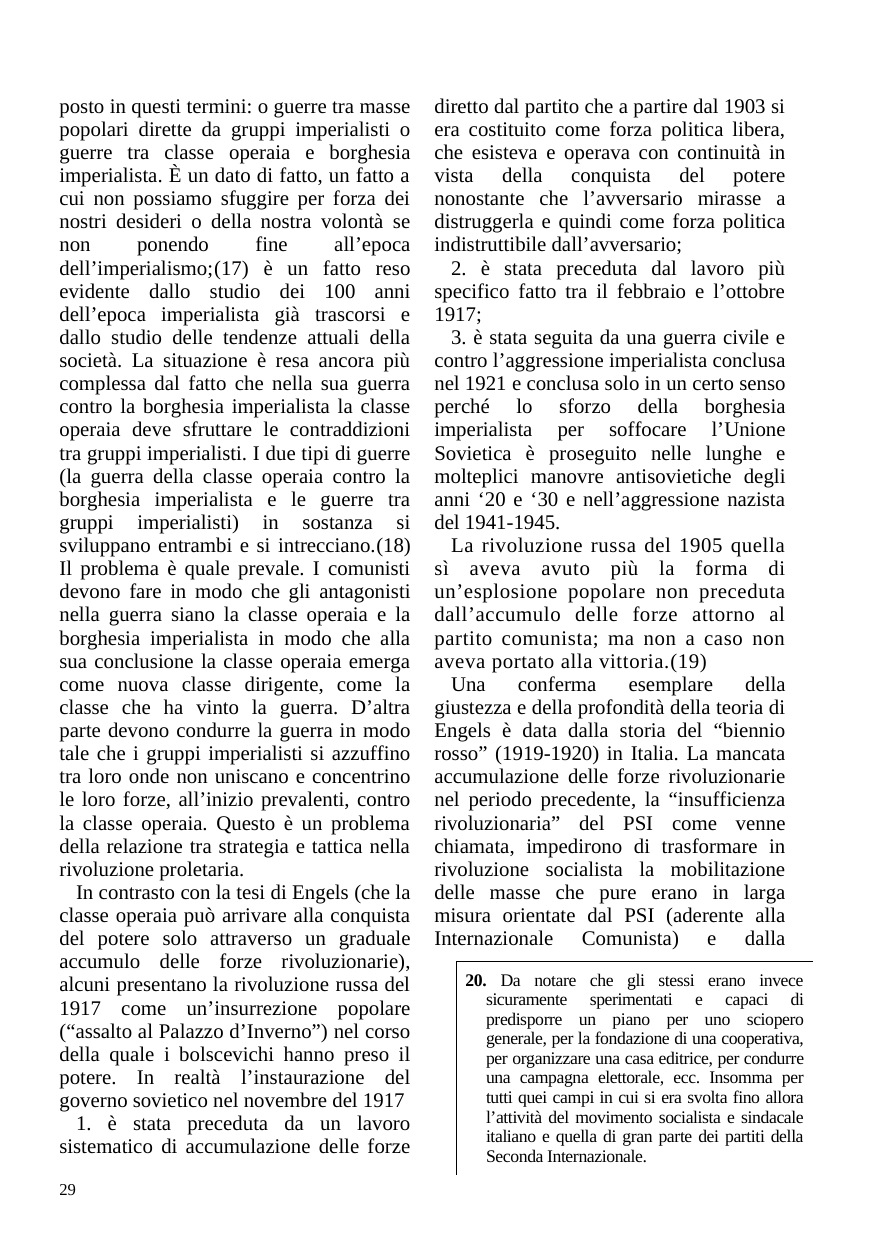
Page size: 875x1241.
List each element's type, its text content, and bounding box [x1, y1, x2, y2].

text posto in questi termini: o guerre tra masse popolari dirette da gruppi imperialisti o guerre tra classe operaia e borghesia imperialista. È un dato di fatto, un fatto a cui non possiamo sfuggire per forza dei nostri desideri o della nostra volontà se non ponendo fine all’epoca dell’imperialismo; (17) è un fatto reso evidente dallo studio dei 100 anni dell’epoca imperialista già trascorsi e dallo studio delle tendenze attuali della società. La situazione è resa ancora più complessa dal fatto che nella sua guerra contro la borghesia imperialista la classe operaia deve sfruttare le contraddizioni tra gruppi imperialisti. I due tipi di guerre (la guerra della classe operaia contro la borghesia imperialista e le guerre tra gruppi imperialisti) in sostanza si sviluppano entrambi e si intrecciano.(18) Il problema è quale prevale. I comunisti devono fare in modo che gli antagonisti nella guerra siano la classe operaia e la borghesia imperialista in modo che alla sua conclusione la classe operaia emerga come nuova classe dirigente, come la classe che ha vinto la guerra. D’altra parte devono condurre la guerra in modo tale che i gruppi imperialisti si azzuffino tra loro onde non uniscano e concentrino le loro forze, all’inizio prevalenti, contro la classe operaia. Questo è un problema della relazione tra strategia e tattica nella rivoluzione proletaria. [59, 94, 411, 881]
text 2. è stata preceduta dal lavoro più specifico fatto tra il febbraio e l’ottobre 1917; [434, 256, 786, 326]
text Una conferma esemplare della giustezza e della profondità della teoria di Engels è data dalla storia del “biennio rosso” (1919-1920) in Italia. La mancata accumulazione delle forze rivoluzionarie nel periodo precedente, la “insufficienza rivoluzionaria” del PSI come venne chiamata, impedirono di trasformare in rivoluzione socialista la mobilitazione delle masse che pure erano in larga misura orientate dal PSI (aderente alla Internazionale Comunista) e dalla [434, 673, 786, 950]
text diretto dal partito che a partire dal 1903 si era costituito come forza politica libera, che esisteva e operava con continuità in vista della conquista del potere nonostante che l’avversario mirasse a distruggerla e quindi come forza politica indistruttibile dall’avversario; [434, 94, 786, 256]
text 20. Da notare che gli stessi erano invece sicuramente sperimentati e capaci di predisporre un piano per uno sciopero generale, per la fondazione di una cooperativa, per organizzare una casa editrice, per condurre una campagna elettorale, ecc. Insomma per tutti quei campi in cui si era svolta fino allora l’attività del movimento socialista e sindacale italiano e quella di gran parte dei partiti della Seconda Internazionale. [465, 970, 804, 1166]
text 3. è stata seguita da una guerra civile e contro l’aggressione imperialista conclusa nel 1921 e conclusa solo in un certo senso perché lo sforzo della borghesia imperialista per soffocare l’Unione Sovietica è proseguito nelle lunghe e molteplici manovre antisovietiche degli anni ‘20 e ‘30 e nell’aggressione nazista del 1941-1945. [434, 326, 786, 534]
text La rivoluzione russa del 1905 quella sì aveva avuto più la forma di un’esplosione popolare non preceduta dall’accumulo delle forze attorno al partito comunista; ma non a caso non aveva portato alla vittoria.(19) [434, 534, 786, 673]
text 1. è stata preceduta da un lavoro sistematico di accumulazione delle forze [59, 1112, 411, 1158]
text In contrasto con la tesi di Engels (che la classe operaia può arrivare alla conquista del potere solo attraverso un graduale accumulo delle forze rivoluzionarie), alcuni presentano la rivoluzione russa del 1917 come un’insurrezione popolare (“assalto al Palazzo d’Inverno”) nel corso della quale i bolscevichi hanno preso il potere. In realtà l’instaurazione del governo sovietico nel novembre del 1917 [59, 881, 411, 1112]
